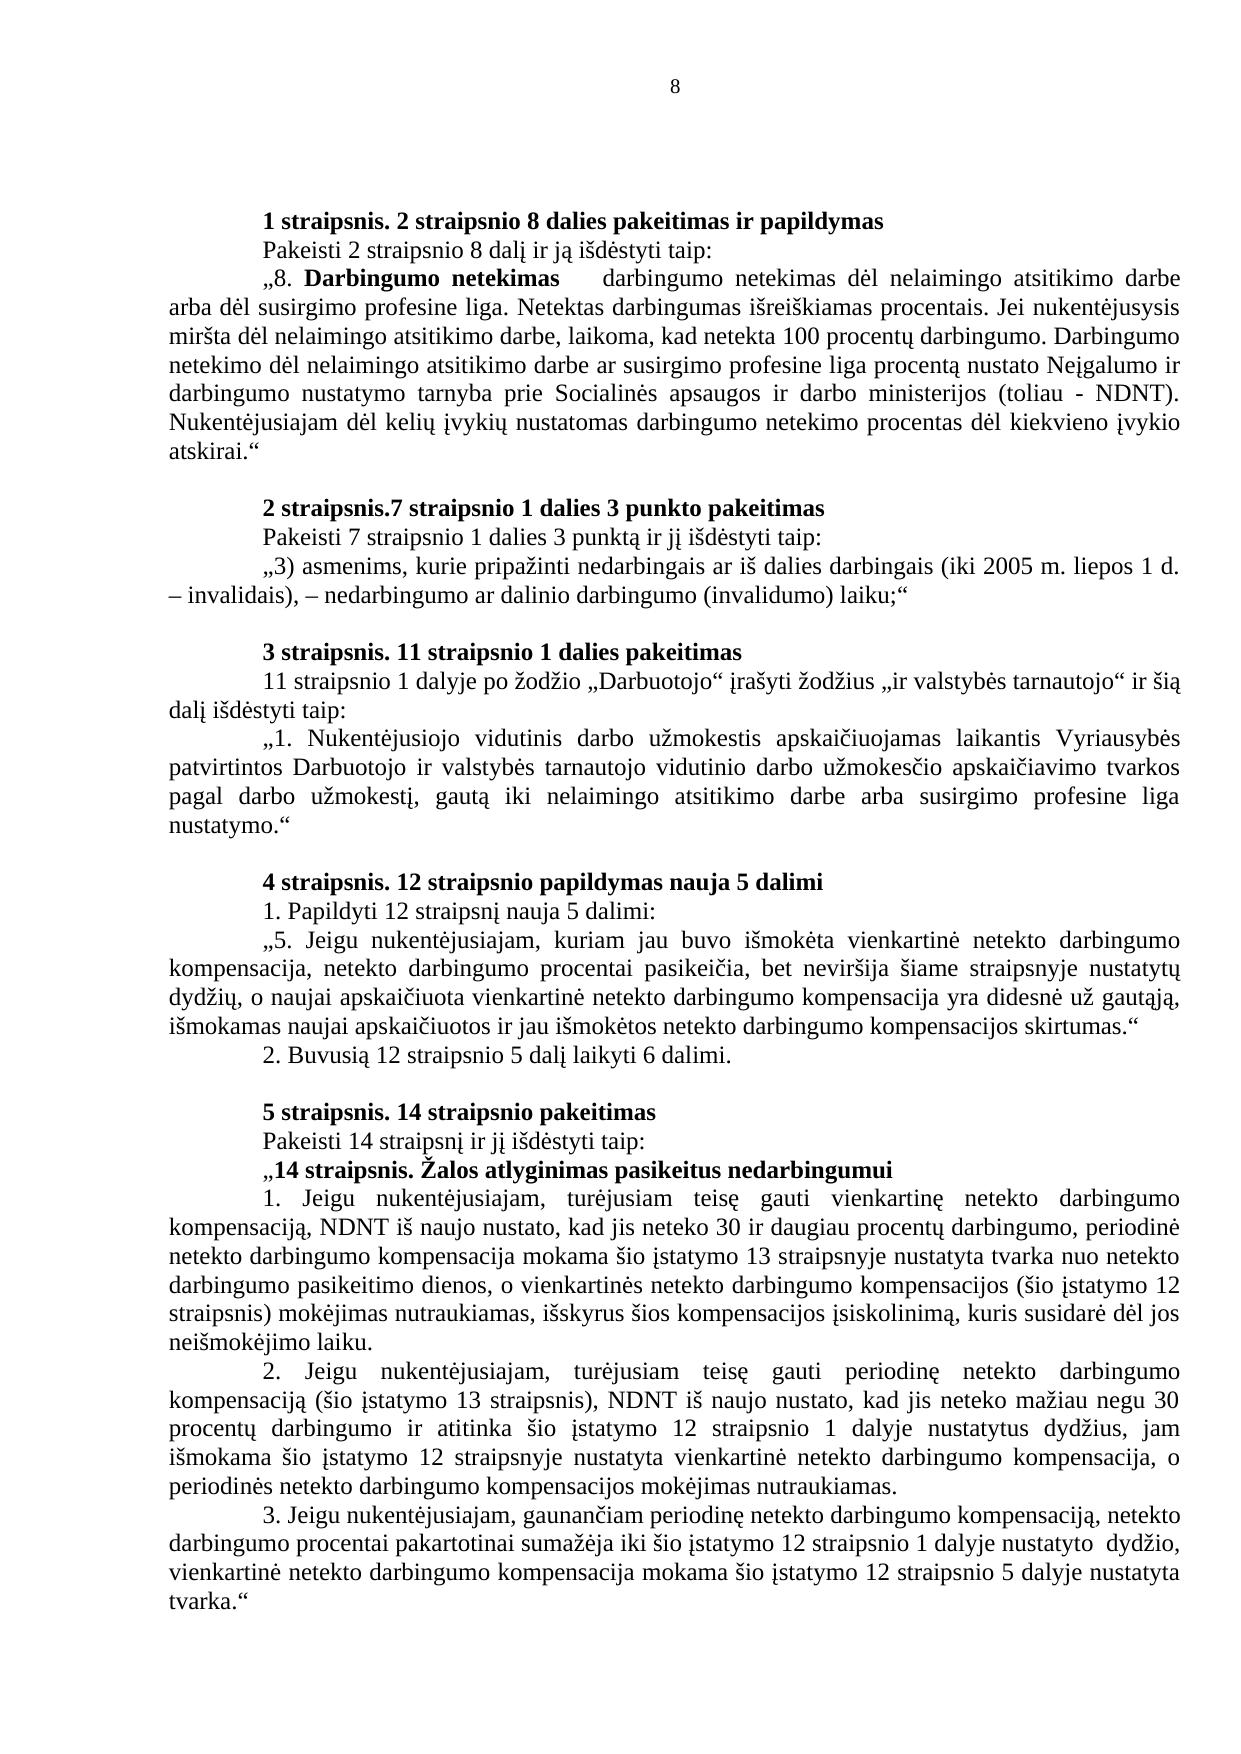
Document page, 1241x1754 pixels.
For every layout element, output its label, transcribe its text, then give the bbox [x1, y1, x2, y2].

text 3 straipsnis. 11 straipsnio 1 dalies pakeitimas [169, 637, 1181, 666]
text 5 straipsnis. 14 straipsnio pakeitimas [169, 1097, 1181, 1126]
text 1. Papildyti 12 straipsnį nauja 5 dalimi: [169, 896, 1181, 925]
text „8. Darbingumo netekimas  darbingumo netekimas dėl nelaimingo atsitikimo darbe arba dėl susirgimo profesine liga. Netektas darbingumas išreiškiamas procentais. Jei nukentėjusysis miršta dėl nelaimingo atsitikimo darbe, laikoma, kad netekta 100 procentų darbingumo. Darbingumo netekimo dėl nelaimingo atsitikimo darbe ar susirgimo profesine liga procentą nustato Neįgalumo ir darbingumo nustatymo tarnyba prie Socialinės apsaugos ir darbo ministerijos (toliau - NDNT). Nukentėjusiajam dėl kelių įvykių nustatomas darbingumo netekimo procentas dėl kiekvieno įvykio atskirai.“ [169, 263, 1181, 465]
text 11 straipsnio 1 dalyje po žodžio „Darbuotojo“ įrašyti žodžius „ir valstybės tarnautojo“ ir šią dalį išdėstyti taip: [169, 666, 1181, 723]
text „5. Jeigu nukentėjusiajam, kuriam jau buvo išmokėta vienkartinė netekto darbingumo kompensacija, netekto darbingumo procentai pasikeičia, bet neviršija šiame straipsnyje nustatytų dydžių, o naujai apskaičiuota vienkartinė netekto darbingumo kompensacija yra didesnė už gautąją, išmokamas naujai apskaičiuotos ir jau išmokėtos netekto darbingumo kompensacijos skirtumas.“ [169, 925, 1181, 1040]
text 2 straipsnis.7 straipsnio 1 dalies 3 punkto pakeitimas [169, 493, 1181, 522]
text Pakeisti 14 straipsnį ir jį išdėstyti taip: [169, 1126, 1181, 1155]
text 3. Jeigu nukentėjusiajam, gaunančiam periodinę netekto darbingumo kompensaciją, netekto darbingumo procentai pakartotinai sumažėja iki šio įstatymo 12 straipsnio 1 dalyje nustatyto dydžio, vienkartinė netekto darbingumo kompensacija mokama šio įstatymo 12 straipsnio 5 dalyje nustatyta tvarka.“ [169, 1500, 1181, 1615]
text „14 straipsnis. Žalos atlyginimas pasikeitus nedarbingumui [169, 1155, 1181, 1183]
text 1 straipsnis. 2 straipsnio 8 dalies pakeitimas ir papildymas [169, 206, 1181, 235]
text Pakeisti 2 straipsnio 8 dalį ir ją išdėstyti taip: [169, 235, 1181, 263]
text Pakeisti 7 straipsnio 1 dalies 3 punktą ir jį išdėstyti taip: [169, 522, 1181, 551]
text „1. Nukentėjusiojo vidutinis darbo užmokestis apskaičiuojamas laikantis Vyriausybės patvirtintos Darbuotojo ir valstybės tarnautojo vidutinio darbo užmokesčio apskaičiavimo tvarkos pagal darbo užmokestį, gautą iki nelaimingo atsitikimo darbe arba susirgimo profesine liga nustatymo.“ [169, 723, 1181, 838]
text 2. Jeigu nukentėjusiajam, turėjusiam teisę gauti periodinę netekto darbingumo kompensaciją (šio įstatymo 13 straipsnis), NDNT iš naujo nustato, kad jis neteko mažiau negu 30 procentų darbingumo ir atitinka šio įstatymo 12 straipsnio 1 dalyje nustatytus dydžius, jam išmokama šio įstatymo 12 straipsnyje nustatyta vienkartinė netekto darbingumo kompensacija, o periodinės netekto darbingumo kompensacijos mokėjimas nutraukiamas. [169, 1356, 1181, 1500]
text 1. Jeigu nukentėjusiajam, turėjusiam teisę gauti vienkartinę netekto darbingumo kompensaciją, NDNT iš naujo nustato, kad jis neteko 30 ir daugiau procentų darbingumo, periodinė netekto darbingumo kompensacija mokama šio įstatymo 13 straipsnyje nustatyta tvarka nuo netekto darbingumo pasikeitimo dienos, o vienkartinės netekto darbingumo kompensacijos (šio įstatymo 12 straipsnis) mokėjimas nutraukiamas, išskyrus šios kompensacijos įsiskolinimą, kuris susidarė dėl jos neišmokėjimo laiku. [169, 1183, 1181, 1356]
text „3) asmenims, kurie pripažinti nedarbingais ar iš dalies darbingais (iki 2005 m. liepos 1 d. – invalidais), – nedarbingumo ar dalinio darbingumo (invalidumo) laiku;“ [169, 551, 1181, 608]
text 2. Buvusią 12 straipsnio 5 dalį laikyti 6 dalimi. [169, 1040, 1181, 1068]
text 4 straipsnis. 12 straipsnio papildymas nauja 5 dalimi [169, 867, 1181, 896]
